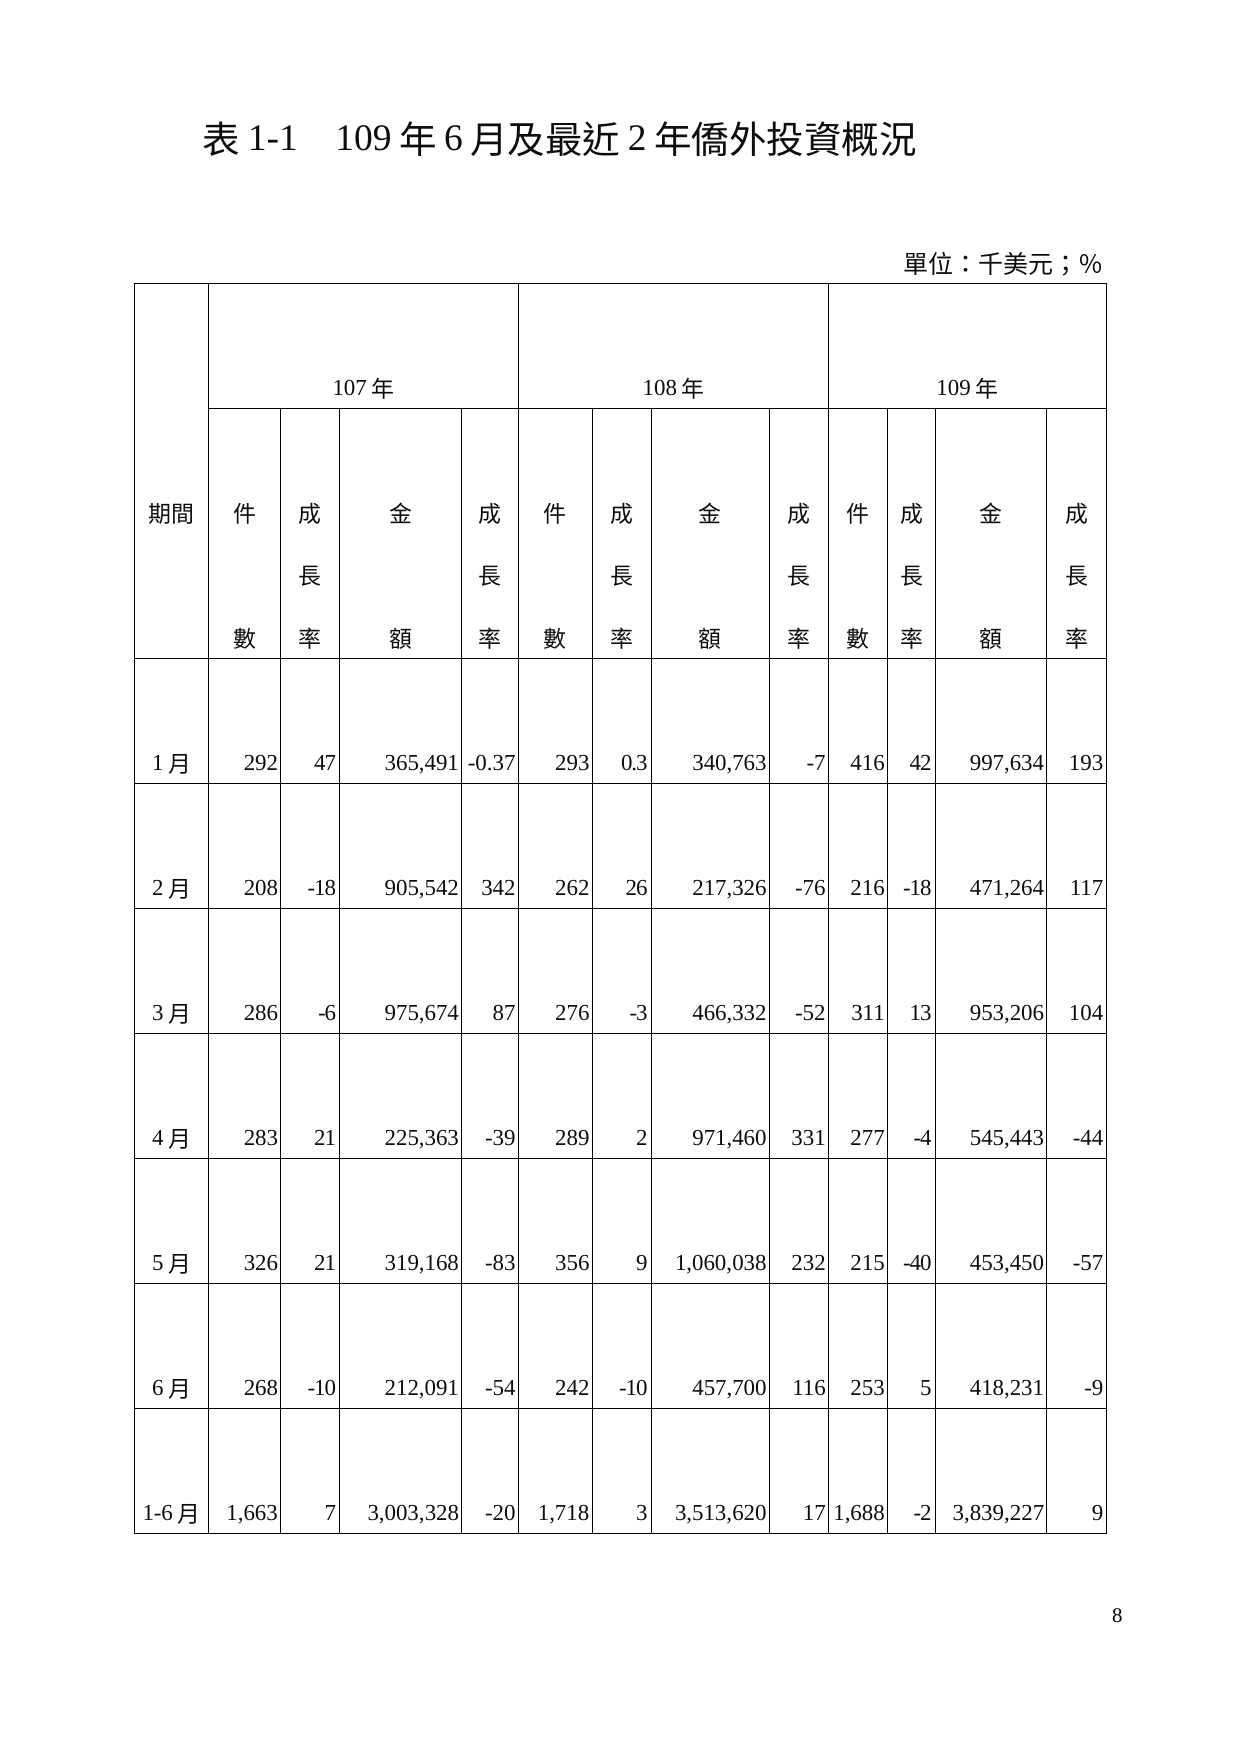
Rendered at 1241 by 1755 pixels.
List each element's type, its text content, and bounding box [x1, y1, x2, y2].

table_cell 277 [829, 1034, 887, 1158]
table_cell -9 [1047, 1284, 1106, 1408]
table_cell -39 [462, 1034, 518, 1158]
table_cell -3 [593, 909, 651, 1033]
table_cell 117 [1047, 784, 1106, 908]
table_cell 331 [770, 1034, 828, 1158]
table_cell 471,264 [936, 784, 1046, 908]
table_cell 116 [770, 1284, 828, 1408]
table_header [134, 221, 518, 283]
table_cell 3,839,227 [936, 1409, 1046, 1533]
table_cell 971,460 [652, 1034, 769, 1158]
table_cell -54 [462, 1284, 518, 1408]
table_cell 311 [829, 909, 887, 1033]
table_cell 1月 [135, 659, 208, 783]
table_header 單位：千美元；％ [828, 221, 1106, 283]
table_cell -0.37 [462, 659, 518, 783]
table_cell 276 [519, 909, 592, 1033]
table_cell 成 長 率 [1047, 409, 1106, 658]
table_cell 217,326 [652, 784, 769, 908]
table_cell -18 [888, 784, 935, 908]
table_cell 356 [519, 1159, 592, 1283]
table_cell 期間 [135, 284, 208, 658]
table_cell 3,513,620 [652, 1409, 769, 1533]
table_cell 262 [519, 784, 592, 908]
table_cell -76 [770, 784, 828, 908]
table_cell -2 [888, 1409, 935, 1533]
table_cell -10 [281, 1284, 339, 1408]
table_cell 9 [593, 1159, 651, 1283]
table_cell 215 [829, 1159, 887, 1283]
table_cell 件 數 [209, 409, 280, 658]
table_cell 319,168 [340, 1159, 461, 1283]
table_cell 286 [209, 909, 280, 1033]
table_cell 件 數 [519, 409, 592, 658]
table_cell 453,450 [936, 1159, 1046, 1283]
table_cell 成 長 率 [888, 409, 935, 658]
table_cell -4 [888, 1034, 935, 1158]
table_cell 107年 [209, 284, 518, 408]
table_cell 905,542 [340, 784, 461, 908]
table_cell 成 長 率 [593, 409, 651, 658]
table_cell 416 [829, 659, 887, 783]
table_cell 457,700 [652, 1284, 769, 1408]
table_cell 104 [1047, 909, 1106, 1033]
table_cell 1,060,038 [652, 1159, 769, 1283]
table_cell 953,206 [936, 909, 1046, 1033]
table_cell 997,634 [936, 659, 1046, 783]
table_cell 232 [770, 1159, 828, 1283]
table_cell 3,003,328 [340, 1409, 461, 1533]
table_cell -18 [281, 784, 339, 908]
table_cell 金 額 [340, 409, 461, 658]
table_cell -52 [770, 909, 828, 1033]
table_cell 342 [462, 784, 518, 908]
table_cell 253 [829, 1284, 887, 1408]
table_cell -44 [1047, 1034, 1106, 1158]
table_cell 5 [888, 1284, 935, 1408]
table_cell 418,231 [936, 1284, 1046, 1408]
table_cell 292 [209, 659, 280, 783]
table_cell 1,663 [209, 1409, 280, 1533]
table_cell 3月 [135, 909, 208, 1033]
table_cell -83 [462, 1159, 518, 1283]
table_cell 4月 [135, 1034, 208, 1158]
table_cell 975,674 [340, 909, 461, 1033]
table_cell 5月 [135, 1159, 208, 1283]
table_cell 47 [281, 659, 339, 783]
table_cell -10 [593, 1284, 651, 1408]
table_cell -20 [462, 1409, 518, 1533]
table_cell 13 [888, 909, 935, 1033]
table_cell 212,091 [340, 1284, 461, 1408]
table_cell 87 [462, 909, 518, 1033]
table_cell 6月 [135, 1284, 208, 1408]
table_cell 545,443 [936, 1034, 1046, 1158]
table_cell 2 [593, 1034, 651, 1158]
table_cell 283 [209, 1034, 280, 1158]
table_cell 109年 [829, 284, 1106, 408]
text 表1-1 109年6月及最近2年僑外投資概況 [152, 96, 1122, 158]
table_cell 件 數 [829, 409, 887, 658]
table_cell -7 [770, 659, 828, 783]
table_cell 7 [281, 1409, 339, 1533]
table_cell 金 額 [936, 409, 1046, 658]
table_cell 成 長 率 [281, 409, 339, 658]
table_cell 3 [593, 1409, 651, 1533]
table_cell 金 額 [652, 409, 769, 658]
table_cell 216 [829, 784, 887, 908]
table_cell 21 [281, 1034, 339, 1158]
table_cell 365,491 [340, 659, 461, 783]
table_cell 268 [209, 1284, 280, 1408]
table_cell 242 [519, 1284, 592, 1408]
table_cell 成 長 率 [770, 409, 828, 658]
table_cell -57 [1047, 1159, 1106, 1283]
table_cell 326 [209, 1159, 280, 1283]
table_cell 1,718 [519, 1409, 592, 1533]
table_cell 26 [593, 784, 651, 908]
table_cell 208 [209, 784, 280, 908]
table_cell 466,332 [652, 909, 769, 1033]
table_cell 9 [1047, 1409, 1106, 1533]
table_cell 2月 [135, 784, 208, 908]
table_cell 21 [281, 1159, 339, 1283]
table_cell 1,688 [829, 1409, 887, 1533]
table_cell 成 長 率 [462, 409, 518, 658]
table_cell 289 [519, 1034, 592, 1158]
table_cell 193 [1047, 659, 1106, 783]
table_cell 108年 [519, 284, 828, 408]
table_cell 340,763 [652, 659, 769, 783]
table_cell 0.3 [593, 659, 651, 783]
table_cell 293 [519, 659, 592, 783]
table_cell -40 [888, 1159, 935, 1283]
table_cell -6 [281, 909, 339, 1033]
table_cell 17 [770, 1409, 828, 1533]
table_cell 225,363 [340, 1034, 461, 1158]
table_header [518, 221, 828, 283]
table_cell 1-6月 [135, 1409, 208, 1533]
table_cell 42 [888, 659, 935, 783]
